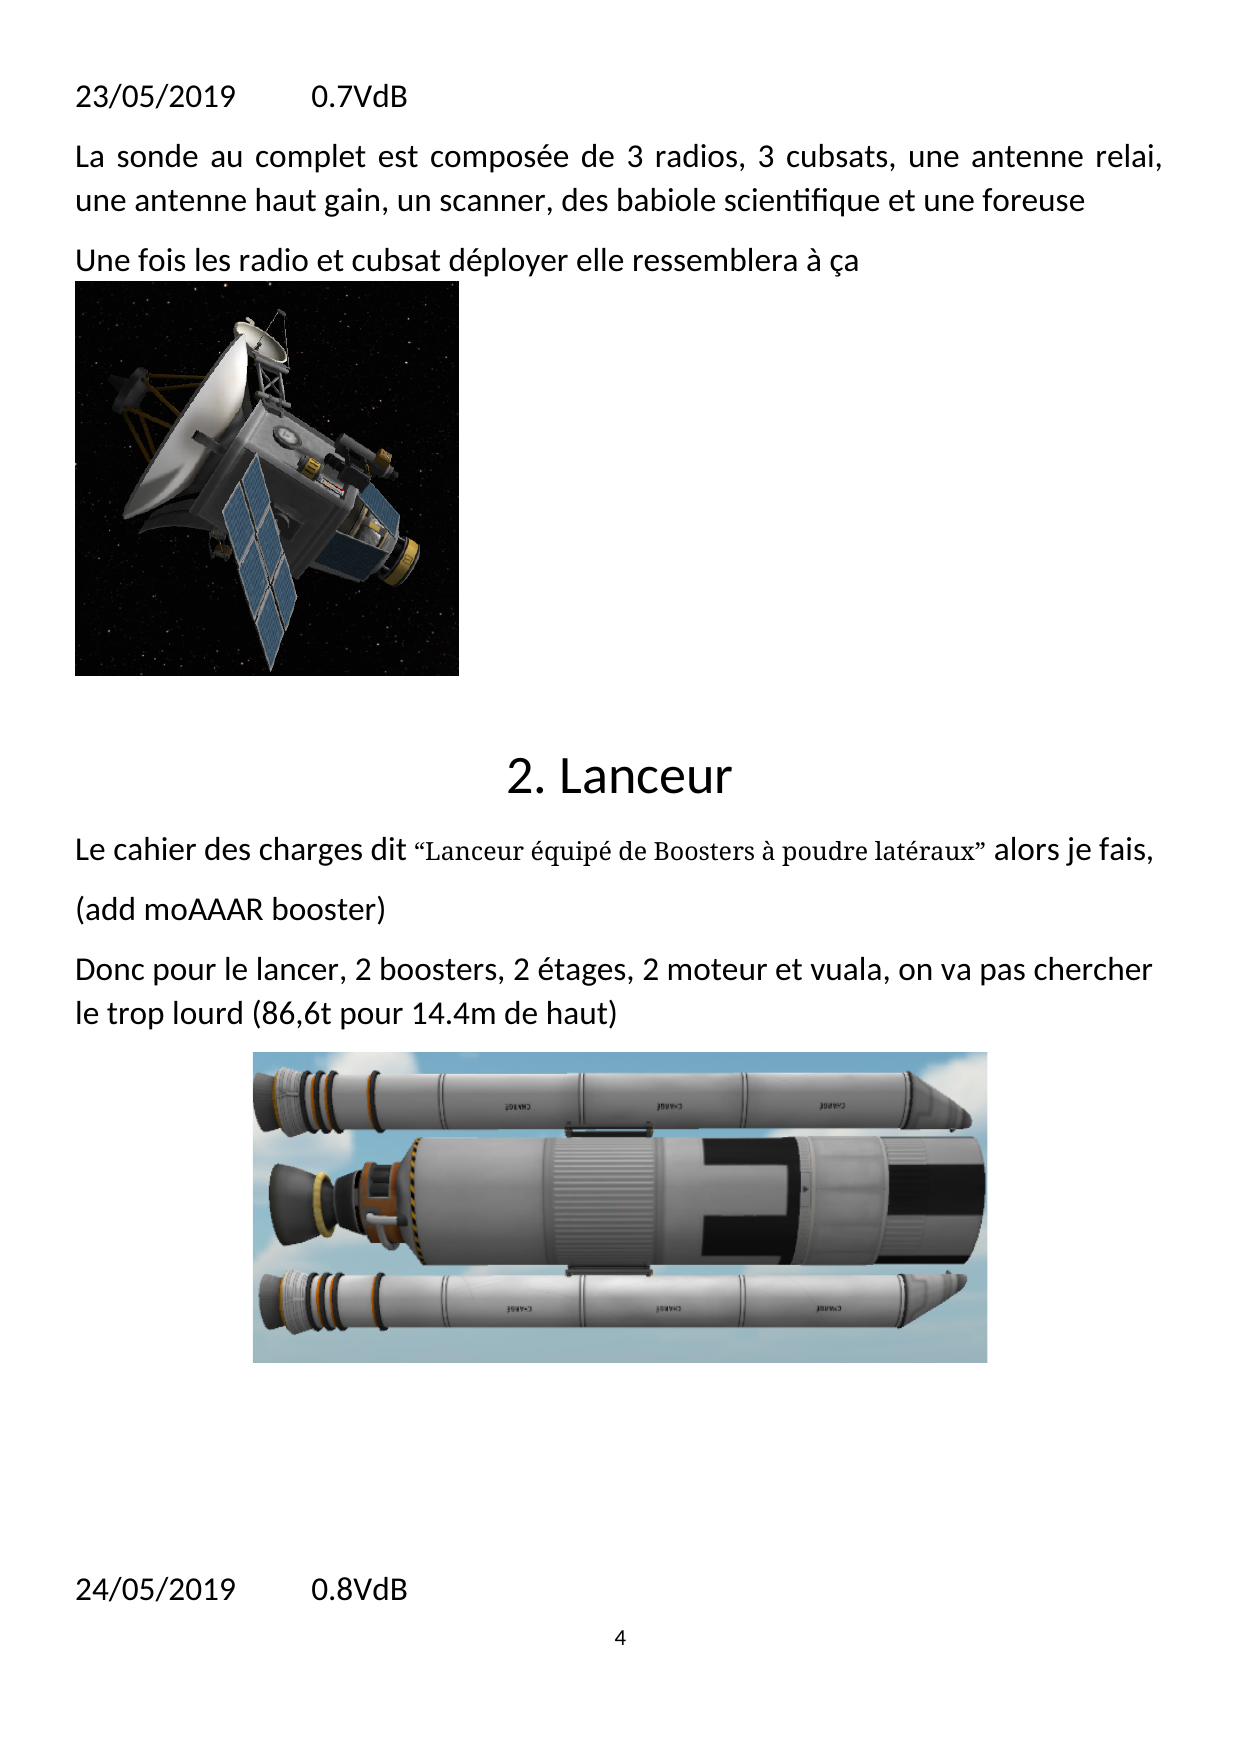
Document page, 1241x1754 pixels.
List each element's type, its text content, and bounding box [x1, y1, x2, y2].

text (add moAAAR booster) [75, 888, 1165, 929]
text 24/05/2019 0.8VdB [75, 1568, 1165, 1608]
picture [252, 1052, 988, 1363]
text Le cahier des charges dit “Lanceur équipé de Boosters à poudre latéraux” alors je fais, [75, 828, 1165, 868]
text Une fois les radio et cubsat déployer elle ressemblera à ça [75, 239, 1165, 675]
text 2. Lanceur [75, 740, 1165, 807]
text 23/05/2019 0.7VdB [75, 75, 1165, 116]
text La sonde au complet est composée de 3 radios, 3 cubsats, une antenne relai, une antenne haut gain, un scanner, des babiole scientifique et une foreuse [75, 135, 1165, 219]
text Donc pour le lancer, 2 boosters, 2 étages, 2 moteur et vuala, on va pas chercher le trop lourd (86,6t pour 14.4m de haut) [75, 948, 1165, 1032]
picture [75, 281, 459, 676]
